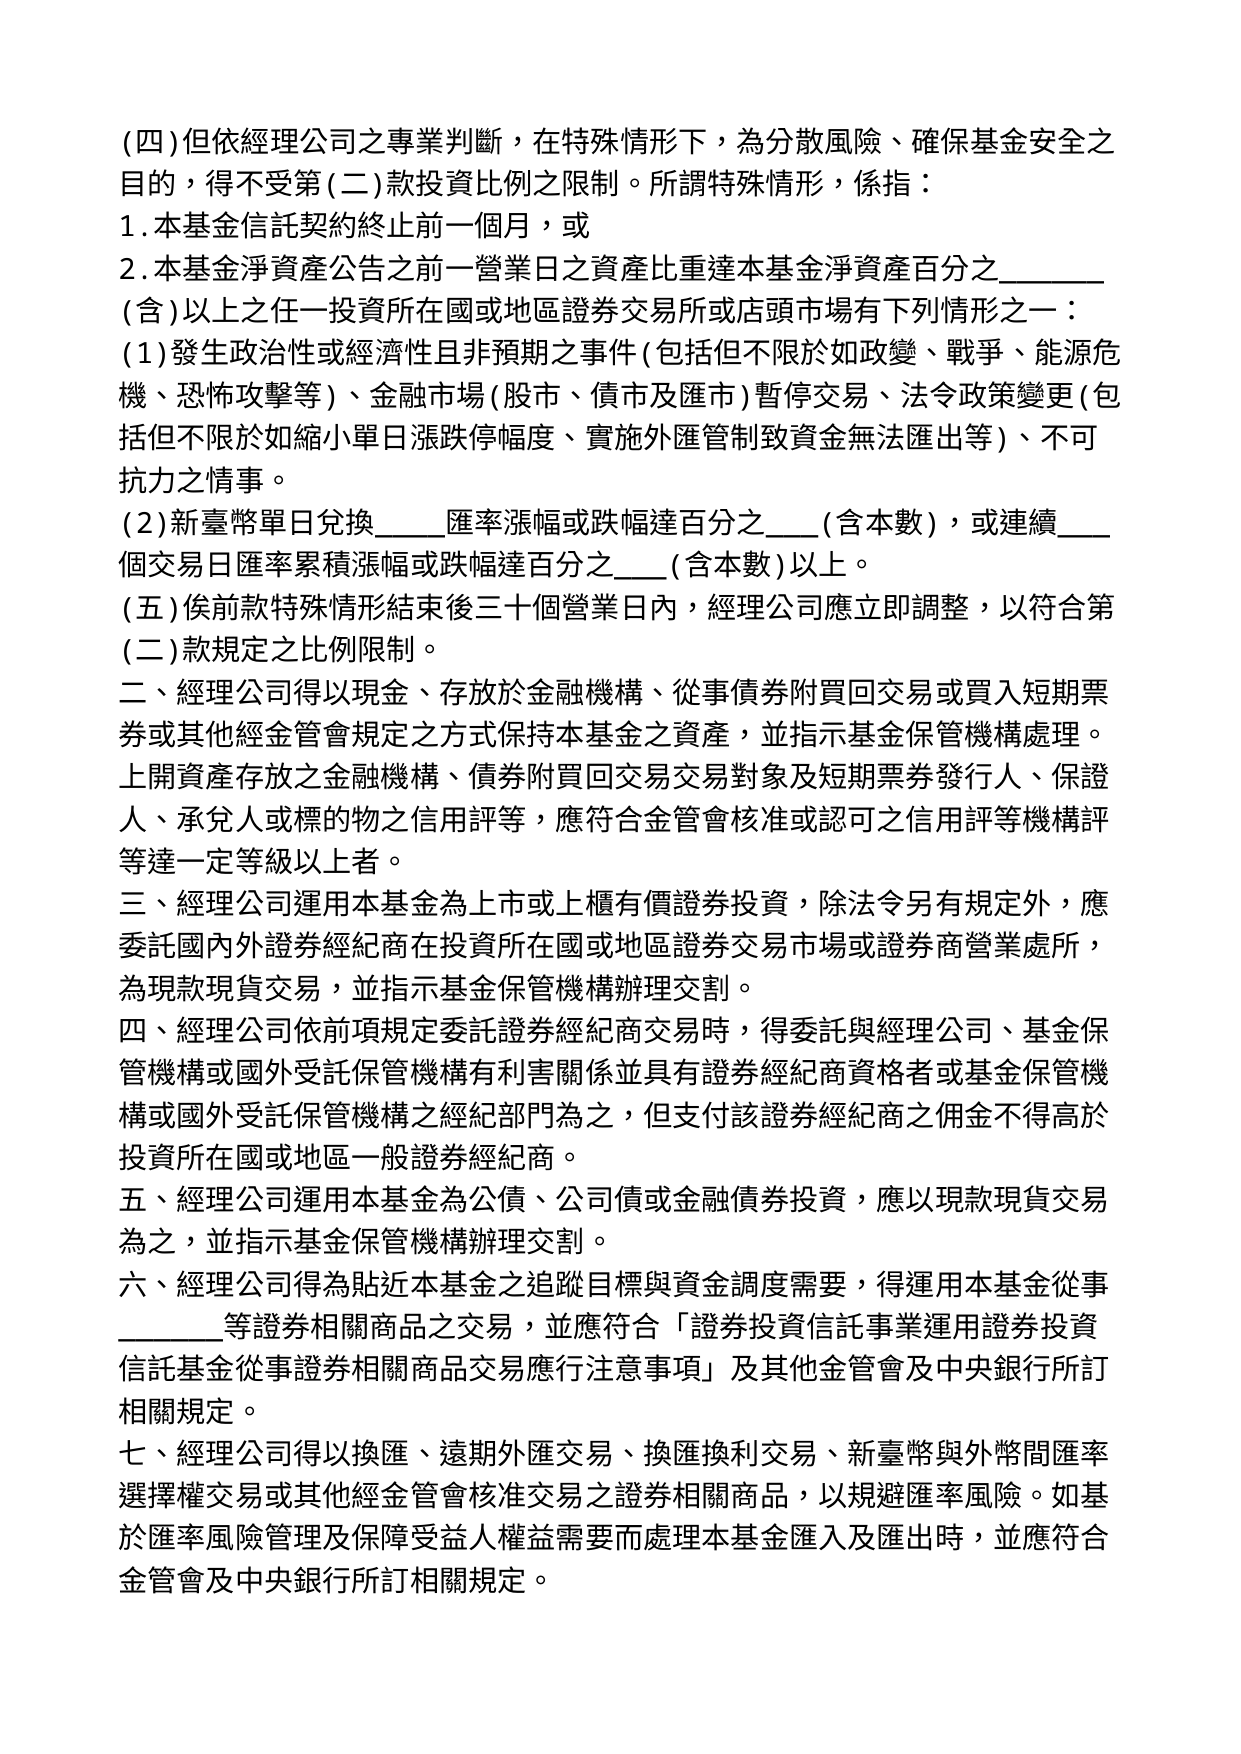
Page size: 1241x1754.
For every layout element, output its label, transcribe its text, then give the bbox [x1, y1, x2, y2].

text (四)但依經理公司之專業判斷，在特殊情形下，為分散風險、確保基金安全之目的，得不受第(二)款投資比例之限制。所謂特殊情形，係指： [118, 118, 1122, 203]
text 2.本基金淨資產公告之前一營業日之資產比重達本基金淨資產百分之______(含)以上之任一投資所在國或地區證券交易所或店頭市場有下列情形之一： [118, 245, 1122, 330]
text (2)新臺幣單日兌換____匯率漲幅或跌幅達百分之___(含本數)，或連續___個交易日匯率累積漲幅或跌幅達百分之___(含本數)以上。 [118, 499, 1122, 584]
text 四、經理公司依前項規定委託證券經紀商交易時，得委託與經理公司、基金保管機構或國外受託保管機構有利害關係並具有證券經紀商資格者或基金保管機構或國外受託保管機構之經紀部門為之，但支付該證券經紀商之佣金不得高於投資所在國或地區一般證券經紀商。 [118, 1007, 1122, 1177]
text 二、經理公司得以現金、存放於金融機構、從事債券附買回交易或買入短期票券或其他經金管會規定之方式保持本基金之資產，並指示基金保管機構處理。上開資產存放之金融機構、債券附買回交易交易對象及短期票券發行人、保證人、承兌人或標的物之信用評等，應符合金管會核准或認可之信用評等機構評等達一定等級以上者。 [118, 669, 1122, 881]
text 五、經理公司運用本基金為公債、公司債或金融債券投資，應以現款現貨交易為之，並指示基金保管機構辦理交割。 [118, 1177, 1122, 1261]
text 七、經理公司得以換匯、遠期外匯交易、換匯換利交易、新臺幣與外幣間匯率選擇權交易或其他經金管會核准交易之證券相關商品，以規避匯率風險。如基於匯率風險管理及保障受益人權益需要而處理本基金匯入及匯出時，並應符合金管會及中央銀行所訂相關規定。 [118, 1431, 1122, 1600]
text (五)俟前款特殊情形結束後三十個營業日內，經理公司應立即調整，以符合第(二)款規定之比例限制。 [118, 584, 1122, 669]
text 六、經理公司得為貼近本基金之追蹤目標與資金調度需要，得運用本基金從事______等證券相關商品之交易，並應符合「證券投資信託事業運用證券投資信託基金從事證券相關商品交易應行注意事項」及其他金管會及中央銀行所訂相關規定。 [118, 1261, 1122, 1431]
text 三、經理公司運用本基金為上市或上櫃有價證券投資，除法令另有規定外，應委託國內外證券經紀商在投資所在國或地區證券交易市場或證券商營業處所，為現款現貨交易，並指示基金保管機構辦理交割。 [118, 881, 1122, 1007]
text (1)發生政治性或經濟性且非預期之事件(包括但不限於如政變、戰爭、能源危機、恐怖攻擊等)、金融市場(股市、債市及匯市)暫停交易、法令政策變更(包括但不限於如縮小單日漲跌停幅度、實施外匯管制致資金無法匯出等)、不可抗力之情事。 [118, 330, 1122, 499]
text 1.本基金信託契約終止前一個月，或 [118, 203, 1122, 245]
